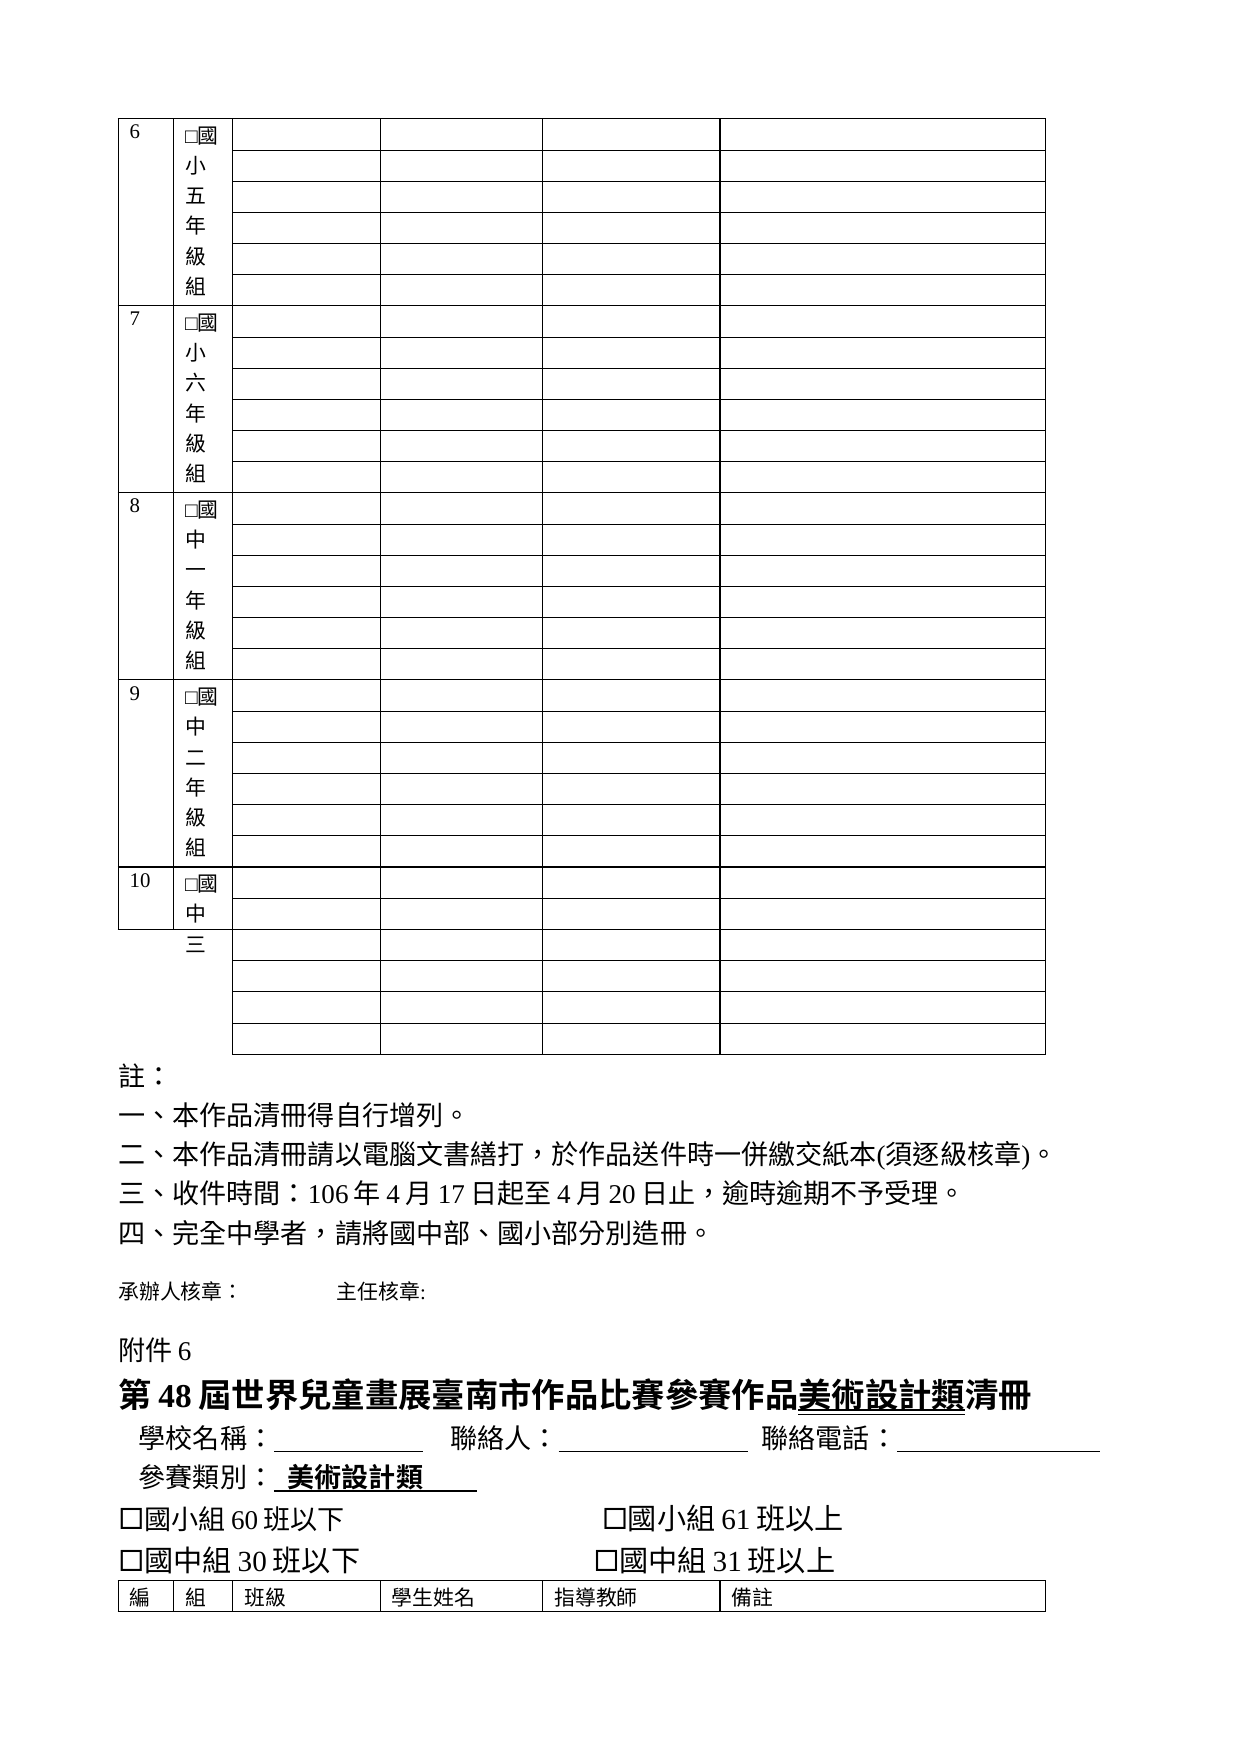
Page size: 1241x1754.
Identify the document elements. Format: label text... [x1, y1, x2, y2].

table_cell [721, 680, 1045, 711]
table_cell [233, 587, 380, 617]
table_cell [233, 369, 380, 399]
table_cell [721, 182, 1045, 212]
table_cell [233, 899, 380, 929]
table_cell [233, 774, 380, 804]
table_cell [543, 992, 719, 1022]
table_cell [543, 1024, 719, 1053]
table_cell [233, 961, 380, 991]
table_cell [543, 899, 719, 929]
table_cell [381, 182, 542, 212]
table_cell □國中一年級組 [174, 493, 232, 679]
table_cell [381, 338, 542, 368]
table_cell [721, 431, 1045, 461]
table_cell [233, 649, 380, 679]
table_cell [233, 306, 380, 337]
table_cell [543, 119, 719, 149]
table_cell [233, 930, 380, 960]
table_cell [721, 338, 1045, 368]
table_cell [543, 587, 719, 617]
table_cell [721, 836, 1045, 866]
table_cell [381, 525, 542, 555]
table_header 備註 [721, 1581, 1045, 1611]
table_cell [381, 493, 542, 524]
table_cell [543, 805, 719, 835]
table_cell □國小六年級組 [174, 306, 232, 492]
text 承辦人核章： 主任核章: [118, 1275, 1122, 1305]
table_cell [233, 1024, 380, 1053]
table_cell [381, 213, 542, 243]
table_cell [543, 431, 719, 461]
table_cell [721, 119, 1045, 149]
table_cell [721, 525, 1045, 555]
table_cell [233, 805, 380, 835]
table_cell [381, 587, 542, 617]
text 學校名稱： 聯絡人： 聯絡電話： [118, 1417, 1122, 1456]
table_cell [721, 151, 1045, 181]
table_cell [381, 400, 542, 430]
table_cell [721, 618, 1045, 648]
table_cell [233, 244, 380, 274]
text 國小組60班以下 國小組61班以上 [118, 1495, 1122, 1538]
table_cell [381, 930, 542, 960]
table_cell [381, 836, 542, 866]
table_cell [233, 182, 380, 212]
table_cell [233, 338, 380, 368]
table_header 指導教師 [543, 1581, 719, 1611]
table_cell [233, 992, 380, 1022]
text 參賽類別： 美術設計類 [118, 1456, 1122, 1495]
table_cell [543, 618, 719, 648]
table_cell [543, 182, 719, 212]
table_cell [721, 213, 1045, 243]
table_cell [381, 369, 542, 399]
table_cell [381, 649, 542, 679]
table_cell [381, 462, 542, 492]
table_header 組 [174, 1581, 232, 1611]
text 註： 一、本作品清冊得自行增列。 二、本作品清冊請以電腦文書繕打，於作品送件時一併繳交紙本(須逐級核章)。 三、收件時間：106年4月17日起至4月20日止，逾時逾期不予受理。 四、完全中學者，請將國中部、國小部分別造冊。 [118, 1054, 1122, 1251]
table_cell [381, 151, 542, 181]
table_cell [233, 680, 380, 711]
table_cell [381, 712, 542, 742]
table_cell [233, 556, 380, 586]
table_cell [543, 462, 719, 492]
table_cell [233, 712, 380, 742]
table_cell [721, 743, 1045, 773]
table_cell [233, 836, 380, 866]
table_header 學生姓名 [381, 1581, 542, 1611]
table_cell [543, 151, 719, 181]
table_cell [543, 556, 719, 586]
table_cell [543, 868, 719, 898]
table_cell [721, 587, 1045, 617]
table_cell [721, 899, 1045, 929]
table_cell □國中二年級組 [174, 680, 232, 866]
table_cell [381, 119, 542, 149]
table_cell [543, 680, 719, 711]
table_cell [233, 868, 380, 898]
table_cell 7 [119, 306, 173, 492]
table_cell [233, 462, 380, 492]
table_cell [381, 868, 542, 898]
table_cell 10 [119, 868, 173, 929]
table_cell □國小五年級組 [174, 119, 232, 305]
table_cell [233, 743, 380, 773]
text 附件6 [118, 1329, 1122, 1368]
table_header 班級 [233, 1581, 380, 1611]
table_cell [721, 961, 1045, 991]
table_cell [721, 868, 1045, 898]
table_cell □國中三年級組 [174, 868, 232, 929]
table_cell [543, 275, 719, 305]
table_cell [721, 275, 1045, 305]
table_cell [543, 961, 719, 991]
table_cell [381, 275, 542, 305]
table_cell [543, 400, 719, 430]
text 第48屆世界兒童畫展臺南市作品比賽參賽作品美術設計類清冊 [118, 1368, 1122, 1417]
table_cell [381, 899, 542, 929]
table_cell [381, 431, 542, 461]
table_cell 8 [119, 493, 173, 679]
table_cell [721, 400, 1045, 430]
table_cell [233, 618, 380, 648]
table_cell [543, 213, 719, 243]
table_cell [381, 244, 542, 274]
table_cell [233, 213, 380, 243]
table_cell [233, 493, 380, 524]
table_cell [543, 338, 719, 368]
table_cell [543, 743, 719, 773]
table_cell [233, 400, 380, 430]
table_cell [381, 556, 542, 586]
table_cell [381, 961, 542, 991]
table_cell [543, 712, 719, 742]
table_cell [543, 649, 719, 679]
table_cell [233, 119, 380, 149]
table_cell 6 [119, 119, 173, 305]
table_cell [381, 805, 542, 835]
table_cell [543, 836, 719, 866]
table_cell [381, 1024, 542, 1053]
table_cell [233, 525, 380, 555]
table_cell [543, 774, 719, 804]
table_cell [543, 930, 719, 960]
table_cell [381, 743, 542, 773]
table_cell [721, 992, 1045, 1022]
table_cell [233, 151, 380, 181]
table_cell [721, 462, 1045, 492]
table_cell [381, 306, 542, 337]
table_cell [381, 618, 542, 648]
table_cell [543, 525, 719, 555]
table_cell [233, 275, 380, 305]
table_cell [543, 369, 719, 399]
table_cell [381, 774, 542, 804]
table_cell [721, 774, 1045, 804]
text 國中組30班以下 國中組31班以上 [118, 1538, 1122, 1580]
table_cell [721, 712, 1045, 742]
table_cell [721, 306, 1045, 337]
table_cell [381, 680, 542, 711]
table_cell [721, 805, 1045, 835]
table_cell [721, 493, 1045, 524]
table_cell [721, 556, 1045, 586]
table_cell [721, 1024, 1045, 1053]
table_cell [543, 493, 719, 524]
table_cell [721, 369, 1045, 399]
table_cell [721, 649, 1045, 679]
table_header 編 [119, 1581, 173, 1611]
table_cell [543, 306, 719, 337]
table_cell [721, 930, 1045, 960]
table_cell 9 [119, 680, 173, 866]
table_cell [543, 244, 719, 274]
table_cell [381, 992, 542, 1022]
table_cell [233, 431, 380, 461]
table_cell [721, 244, 1045, 274]
